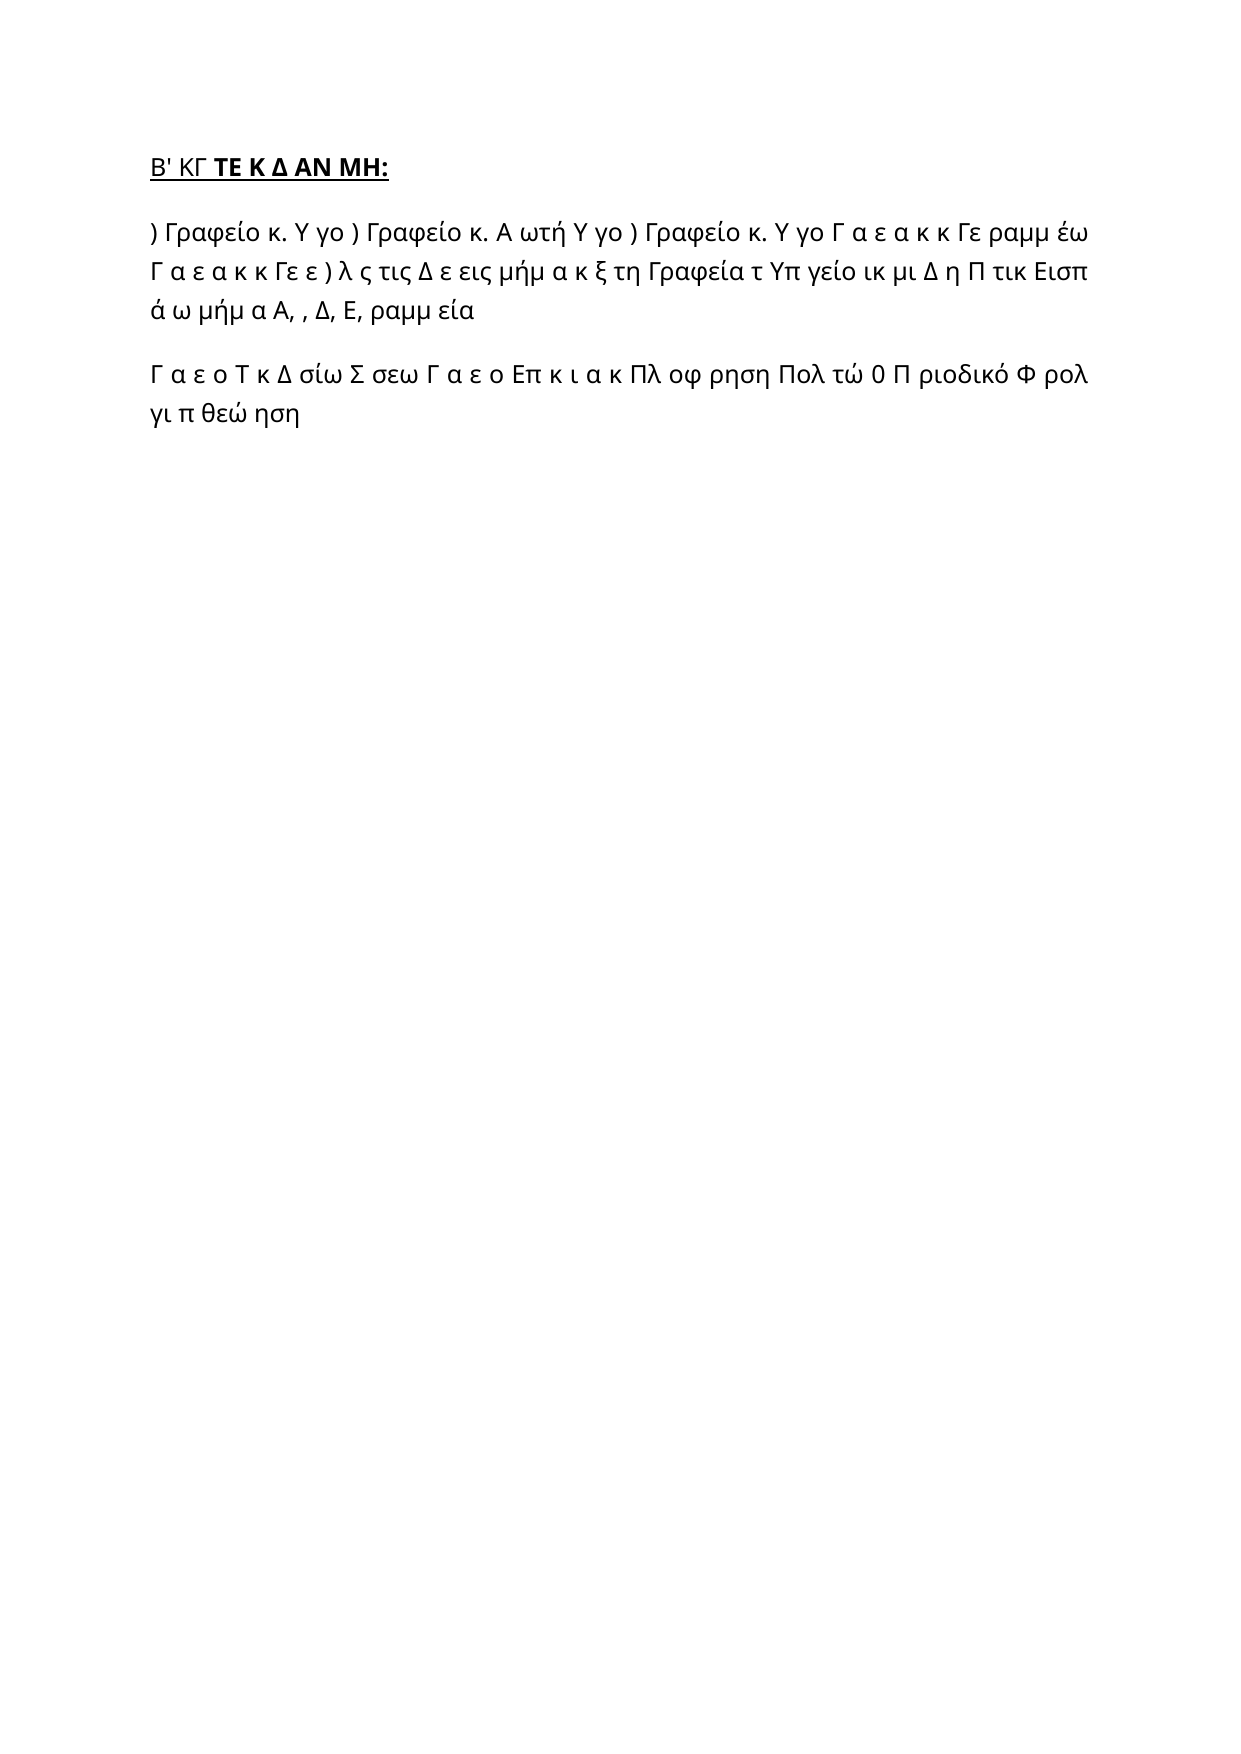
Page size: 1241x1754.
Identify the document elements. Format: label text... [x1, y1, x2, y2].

text Γ α ε ο Τ κ Δ σίω Σ σεω Γ α ε ο Επ κ ι α κ Πλ οφ ρηση Πολ τώ 0 Π ριοδικό Φ ρολ γι π θεώ ηση [150, 357, 1090, 430]
text Β' ΚΓ ΤΕ Κ Δ ΑΝ ΜΗ: [150, 150, 1090, 184]
text ) Γραφείο κ. Υ γο ) Γραφείο κ. Α ωτή Υ γο ) Γραφείο κ. Υ γο Γ α ε α κ κ Γε ραμμ έω Γ α ε α κ κ Γε ε ) λ ς τις Δ ε εις μήμ α κ ξ τη Γραφεία τ Υπ γείο ικ μι Δ η Π τικ Εισπ ά ω μήμ α Α, , Δ, Ε, ραμμ εία [150, 214, 1090, 327]
